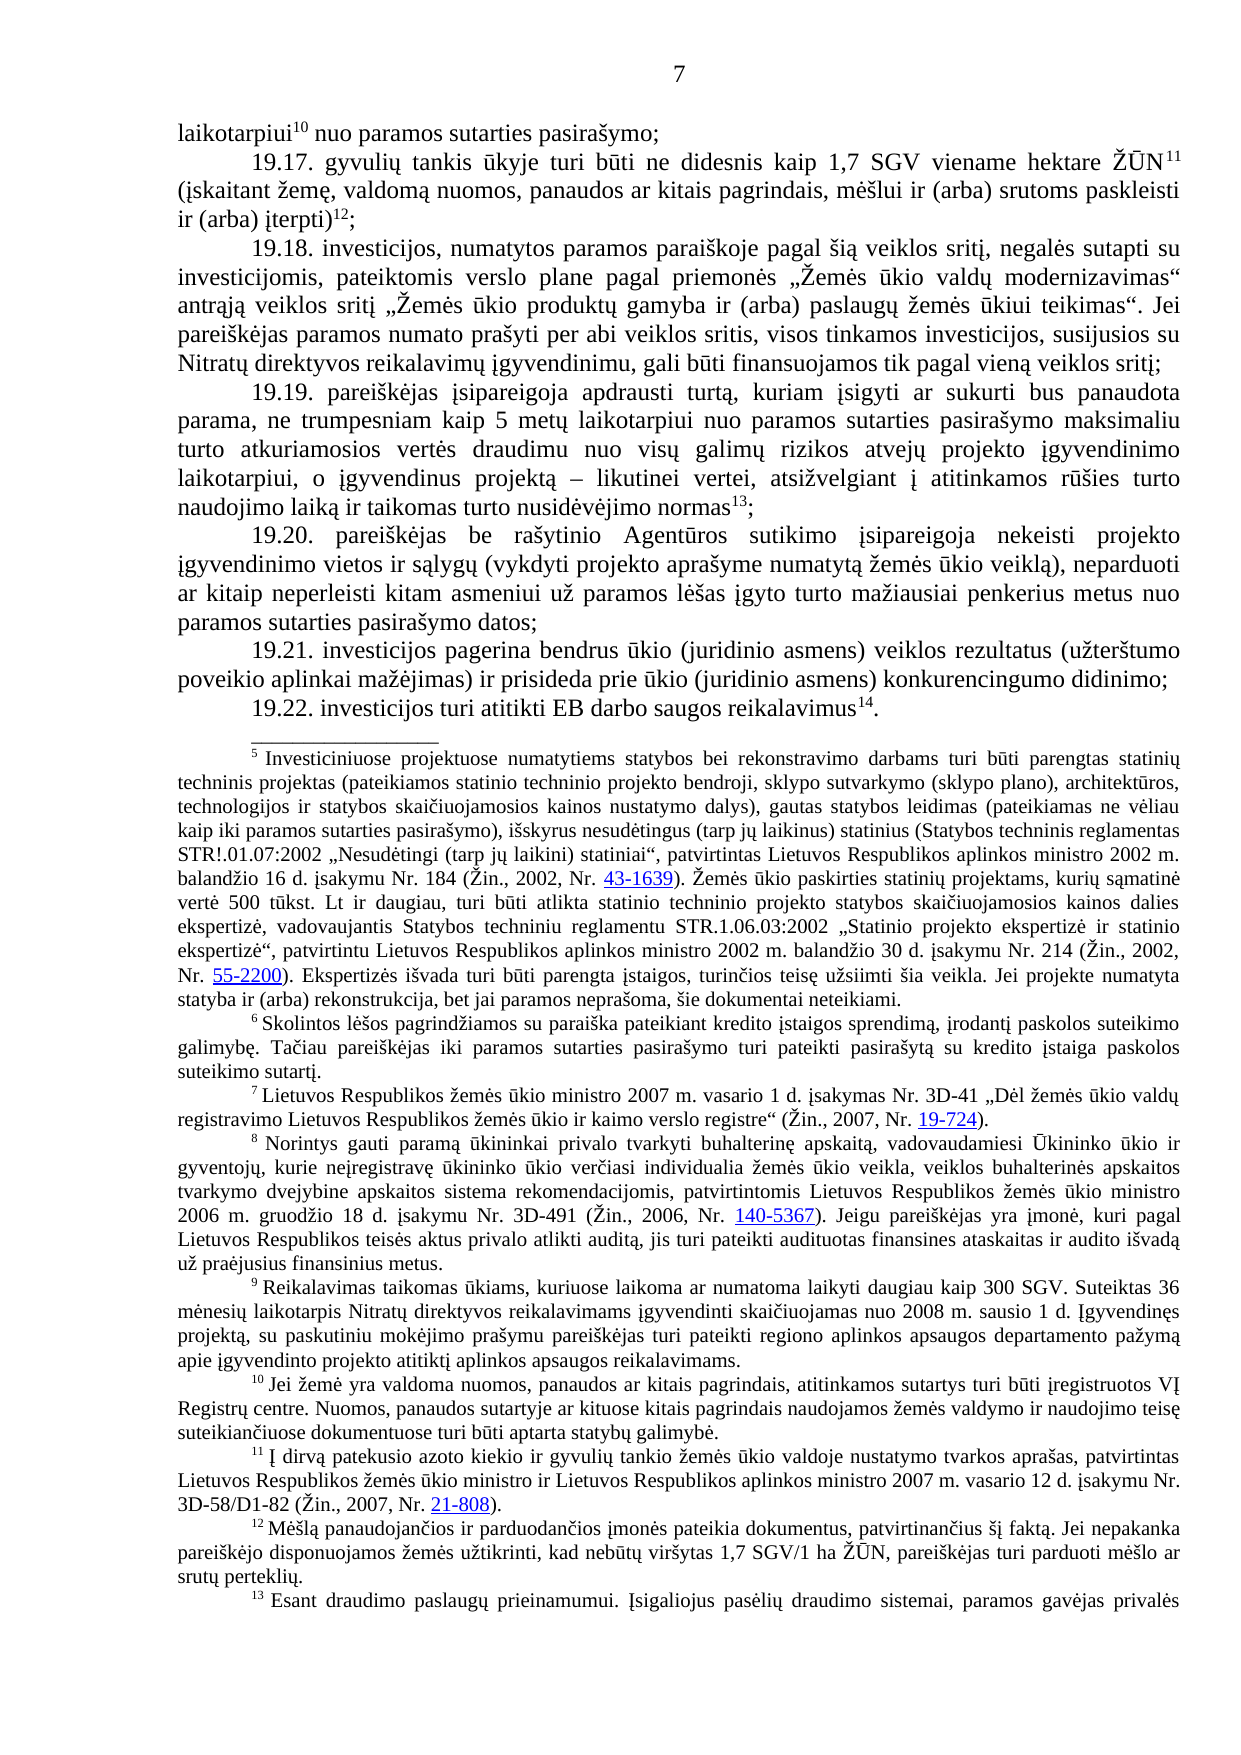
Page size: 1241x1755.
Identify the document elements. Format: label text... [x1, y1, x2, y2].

text 7 Lietuvos Respublikos žemės ūkio ministro 2007 m. vasario 1 d. įsakymas Nr. 3D-41 „Dėl žemės ūkio valdų registravimo Lietuvos Respublikos žemės ūkio ir kaimo verslo registre“ (Žin., 2007, Nr. 19-724). [177, 1083, 1181, 1131]
text 5 Investiciniuose projektuose numatytiems statybos bei rekonstravimo darbams turi būti parengtas statinių techninis projektas (pateikiamos statinio techninio projekto bendroji, sklypo sutvarkymo (sklypo plano), architektūros, technologijos ir statybos skaičiuojamosios kainos nustatymo dalys), gautas statybos leidimas (pateikiamas ne vėliau kaip iki paramos sutarties pasirašymo), išskyrus nesudėtingus (tarp jų laikinus) statinius (Statybos techninis reglamentas STR!.01.07:2002 „Nesudėtingi (tarp jų laikini) statiniai“, patvirtintas Lietuvos Respublikos aplinkos ministro 2002 m. balandžio 16 d. įsakymu Nr. 184 (Žin., 2002, Nr. 43-1639). Žemės ūkio paskirties statinių projektams, kurių sąmatinė vertė 500 tūkst. Lt ir daugiau, turi būti atlikta statinio techninio projekto statybos skaičiuojamosios kainos dalies ekspertizė, vadovaujantis Statybos techniniu reglamentu STR.1.06.03:2002 „Statinio projekto ekspertizė ir statinio ekspertizė“, patvirtintu Lietuvos Respublikos aplinkos ministro 2002 m. balandžio 30 d. įsakymu Nr. 214 (Žin., 2002, Nr. 55-2200). Ekspertizės išvada turi būti parengta įstaigos, turinčios teisę užsiimti šia veikla. Jei projekte numatyta statyba ir (arba) rekonstrukcija, bet jai paramos neprašoma, šie dokumentai neteikiami. [177, 746, 1181, 1011]
text 9 Reikalavimas taikomas ūkiams, kuriuose laikoma ar numatoma laikyti daugiau kaip 300 SGV. Suteiktas 36 mėnesių laikotarpis Nitratų direktyvos reikalavimams įgyvendinti skaičiuojamas nuo 2008 m. sausio 1 d. Įgyvendinęs projektą, su paskutiniu mokėjimo prašymu pareiškėjas turi pateikti regiono aplinkos apsaugos departamento pažymą apie įgyvendinto projekto atitiktį aplinkos apsaugos reikalavimams. [177, 1275, 1181, 1372]
text laikotarpiui10 nuo paramos sutarties pasirašymo; [177, 118, 1181, 147]
text 19.18. investicijos, numatytos paramos paraiškoje pagal šią veiklos sritį, negalės sutapti su investicijomis, pateiktomis verslo plane pagal priemonės „Žemės ūkio valdų modernizavimas“ antrąją veiklos sritį „Žemės ūkio produktų gamyba ir (arba) paslaugų žemės ūkiui teikimas“. Jei pareiškėjas paramos numato prašyti per abi veiklos sritis, visos tinkamos investicijos, susijusios su Nitratų direktyvos reikalavimų įgyvendinimu, gali būti finansuojamos tik pagal vieną veiklos sritį; [177, 233, 1181, 377]
text 11 Į dirvą patekusio azoto kiekio ir gyvulių tankio žemės ūkio valdoje nustatymo tvarkos aprašas, patvirtintas Lietuvos Respublikos žemės ūkio ministro ir Lietuvos Respublikos aplinkos ministro 2007 m. vasario 12 d. įsakymu Nr. 3D-58/D1-82 (Žin., 2007, Nr. 21-808). [177, 1444, 1181, 1516]
text 19.22. investicijos turi atitikti EB darbo saugos reikalavimus14. [177, 693, 1181, 722]
text 19.19. pareiškėjas įsipareigoja apdrausti turtą, kuriam įsigyti ar sukurti bus panaudota parama, ne trumpesniam kaip 5 metų laikotarpiui nuo paramos sutarties pasirašymo maksimaliu turto atkuriamosios vertės draudimu nuo visų galimų rizikos atvejų projekto įgyvendinimo laikotarpiui, o įgyvendinus projektą – likutinei vertei, atsižvelgiant į atitinkamos rūšies turto naudojimo laiką ir taikomas turto nusidėvėjimo normas13; [177, 377, 1181, 521]
text 19.17. gyvulių tankis ūkyje turi būti ne didesnis kaip 1,7 SGV viename hektare ŽŪN11 (įskaitant žemę, valdomą nuomos, panaudos ar kitais pagrindais, mėšlui ir (arba) srutoms paskleisti ir (arba) įterpti)12; [177, 147, 1181, 233]
text 12 Mėšlą panaudojančios ir parduodančios įmonės pateikia dokumentus, patvirtinančius šį faktą. Jei nepakanka pareiškėjo disponuojamos žemės užtikrinti, kad nebūtų viršytas 1,7 SGV/1 ha ŽŪN, pareiškėjas turi parduoti mėšlo ar srutų perteklių. [177, 1516, 1181, 1588]
text 13 Esant draudimo paslaugų prieinamumui. Įsigaliojus pasėlių draudimo sistemai, paramos gavėjas privalės [177, 1588, 1181, 1612]
text 8 Norintys gauti paramą ūkininkai privalo tvarkyti buhalterinę apskaitą, vadovaudamiesi Ūkininko ūkio ir gyventojų, kurie neįregistravę ūkininko ūkio verčiasi individualia žemės ūkio veikla, veiklos buhalterinės apskaitos tvarkymo dvejybine apskaitos sistema rekomendacijomis, patvirtintomis Lietuvos Respublikos žemės ūkio ministro 2006 m. gruodžio 18 d. įsakymu Nr. 3D-491 (Žin., 2006, Nr. 140-5367). Jeigu pareiškėjas yra įmonė, kuri pagal Lietuvos Respublikos teisės aktus privalo atlikti auditą, jis turi pateikti audituotas finansines ataskaitas ir audito išvadą už praėjusius finansinius metus. [177, 1131, 1181, 1275]
text __________________ [177, 722, 1181, 746]
text 6 Skolintos lėšos pagrindžiamos su paraiška pateikiant kredito įstaigos sprendimą, įrodantį paskolos suteikimo galimybę. Tačiau pareiškėjas iki paramos sutarties pasirašymo turi pateikti pasirašytą su kredito įstaiga paskolos suteikimo sutartį. [177, 1011, 1181, 1083]
text 10 Jei žemė yra valdoma nuomos, panaudos ar kitais pagrindais, atitinkamos sutartys turi būti įregistruotos VĮ Registrų centre. Nuomos, panaudos sutartyje ar kituose kitais pagrindais naudojamos žemės valdymo ir naudojimo teisę suteikiančiuose dokumentuose turi būti aptarta statybų galimybė. [177, 1372, 1181, 1444]
text 19.20. pareiškėjas be rašytinio Agentūros sutikimo įsipareigoja nekeisti projekto įgyvendinimo vietos ir sąlygų (vykdyti projekto aprašyme numatytą žemės ūkio veiklą), neparduoti ar kitaip neperleisti kitam asmeniui už paramos lėšas įgyto turto mažiausiai penkerius metus nuo paramos sutarties pasirašymo datos; [177, 521, 1181, 636]
text 19.21. investicijos pagerina bendrus ūkio (juridinio asmens) veiklos rezultatus (užterštumo poveikio aplinkai mažėjimas) ir prisideda prie ūkio (juridinio asmens) konkurencingumo didinimo; [177, 636, 1181, 693]
